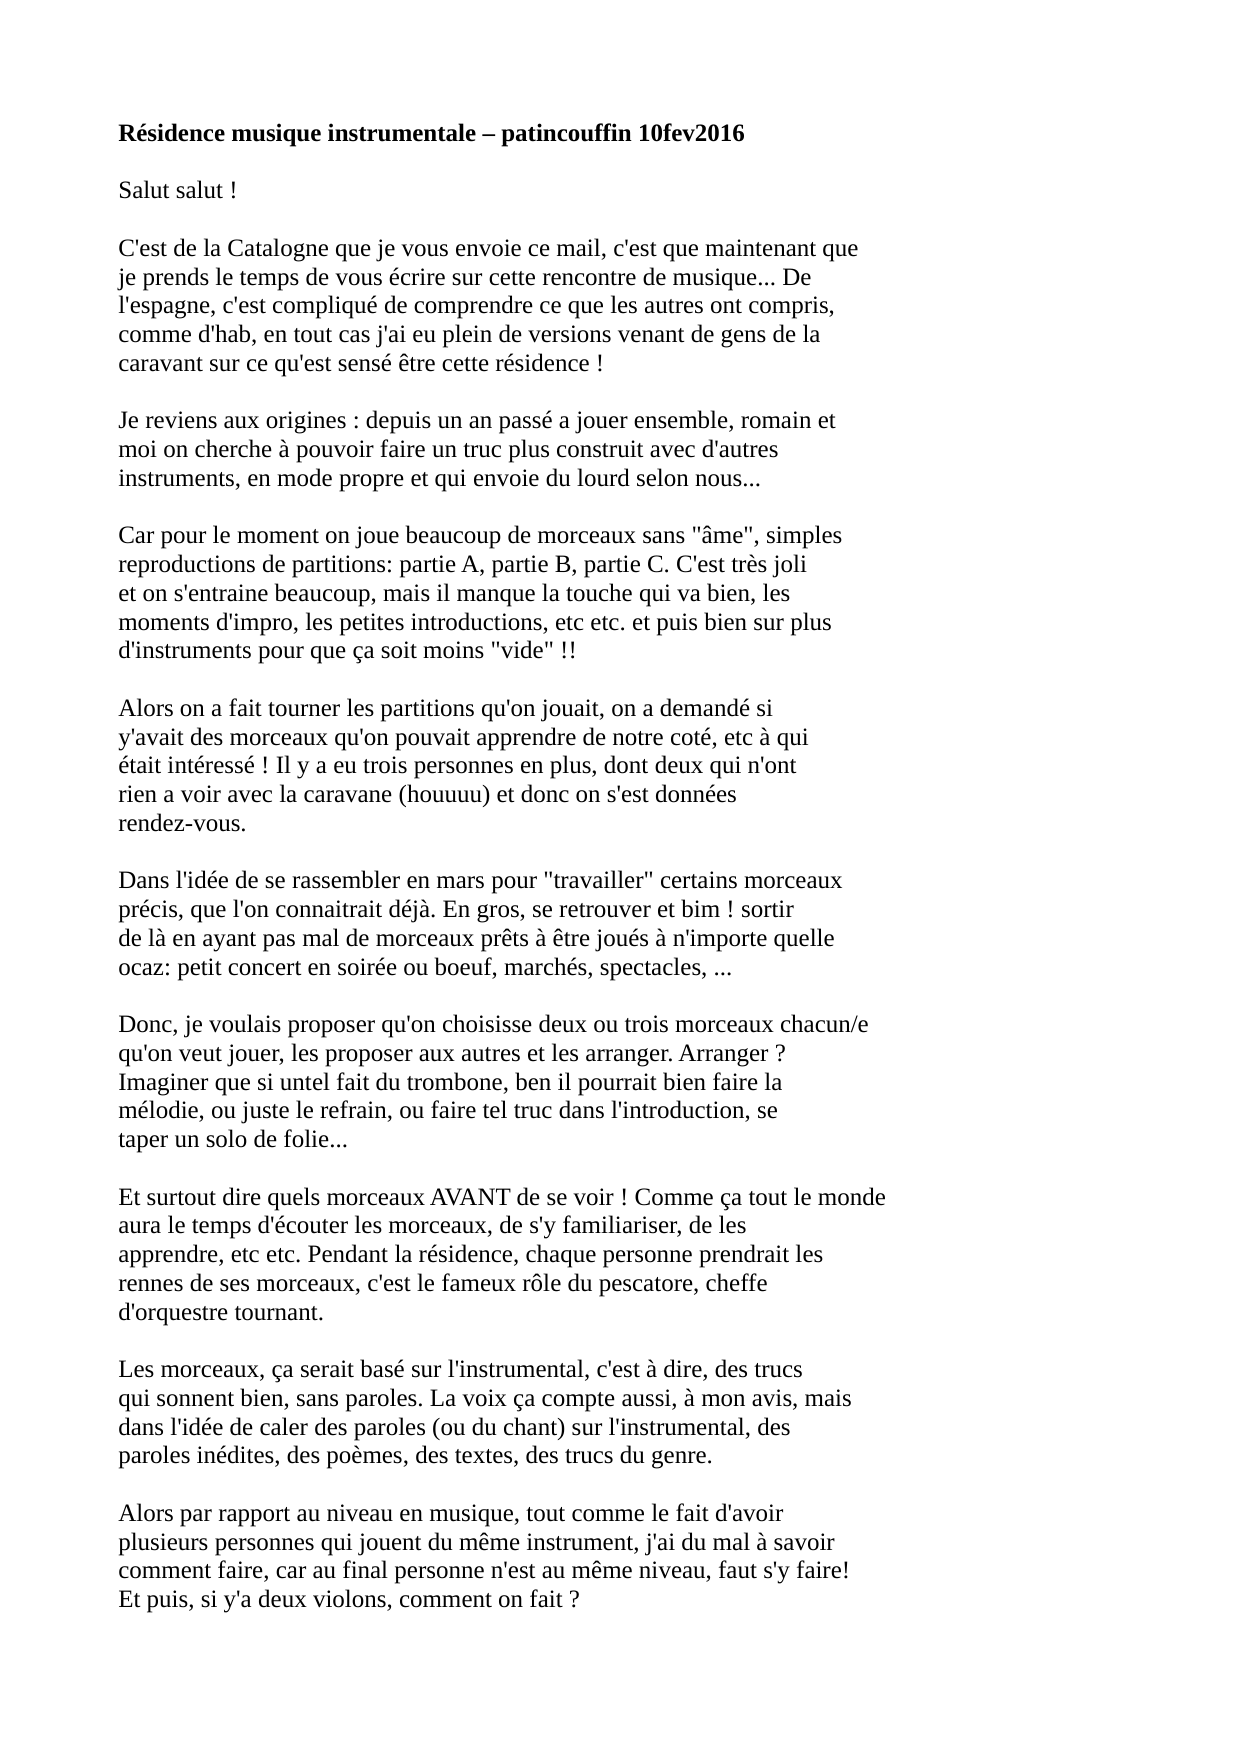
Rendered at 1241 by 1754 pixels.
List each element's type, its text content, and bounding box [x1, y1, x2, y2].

text Salut salut ! C'est de la Catalogne que je vous envoie ce mail, c'est que maintenant que je prends le temps de vous écrire sur cette rencontre de musique... De l'espagne, c'est compliqué de comprendre ce que les autres ont compris, comme d'hab, en tout cas j'ai eu plein de versions venant de gens de la caravant sur ce qu'est sensé être cette résidence ! Je reviens aux origines : depuis un an passé a jouer ensemble, romain et moi on cherche à pouvoir faire un truc plus construit avec d'autres instruments, en mode propre et qui envoie du lourd selon nous... Car pour le moment on joue beaucoup de morceaux sans "âme", simples reproductions de partitions: partie A, partie B, partie C. C'est très joli et on s'entraine beaucoup, mais il manque la touche qui va bien, les moments d'impro, les petites introductions, etc etc. et puis bien sur plus d'instruments pour que ça soit moins "vide" !! Alors on a fait tourner les partitions qu'on jouait, on a demandé si y'avait des morceaux qu'on pouvait apprendre de notre coté, etc à qui était intéressé ! Il y a eu trois personnes en plus, dont deux qui n'ont rien a voir avec la caravane (houuuu) et donc on s'est données rendez-vous. Dans l'idée de se rassembler en mars pour "travailler" certains morceaux précis, que l'on connaitrait déjà. En gros, se retrouver et bim ! sortir de là en ayant pas mal de morceaux prêts à être joués à n'importe quelle ocaz: petit concert en soirée ou boeuf, marchés, spectacles, ... Donc, je voulais proposer qu'on choisisse deux ou trois morceaux chacun/e qu'on veut jouer, les proposer aux autres et les arranger. Arranger ? Imaginer que si untel fait du trombone, ben il pourrait bien faire la mélodie, ou juste le refrain, ou faire tel truc dans l'introduction, se taper un solo de folie... Et surtout dire quels morceaux AVANT de se voir ! Comme ça tout le monde aura le temps d'écouter les morceaux, de s'y familiariser, de les apprendre, etc etc. Pendant la résidence, chaque personne prendrait les rennes de ses morceaux, c'est le fameux rôle du pescatore, cheffe d'orquestre tournant. Les morceaux, ça serait basé sur l'instrumental, c'est à dire, des trucs qui sonnent bien, sans paroles. La voix ça compte aussi, à mon avis, mais dans l'idée de caler des paroles (ou du chant) sur l'instrumental, des paroles inédites, des poèmes, des textes, des trucs du genre. Alors par rapport au niveau en musique, tout comme le fait d'avoir plusieurs personnes qui jouent du même instrument, j'ai du mal à savoir comment faire, car au final personne n'est au même niveau, faut s'y faire! Et puis, si y'a deux violons, comment on fait ? [118, 176, 1122, 1613]
text Résidence musique instrumentale – patincouffin 10fev2016 [118, 118, 1122, 147]
